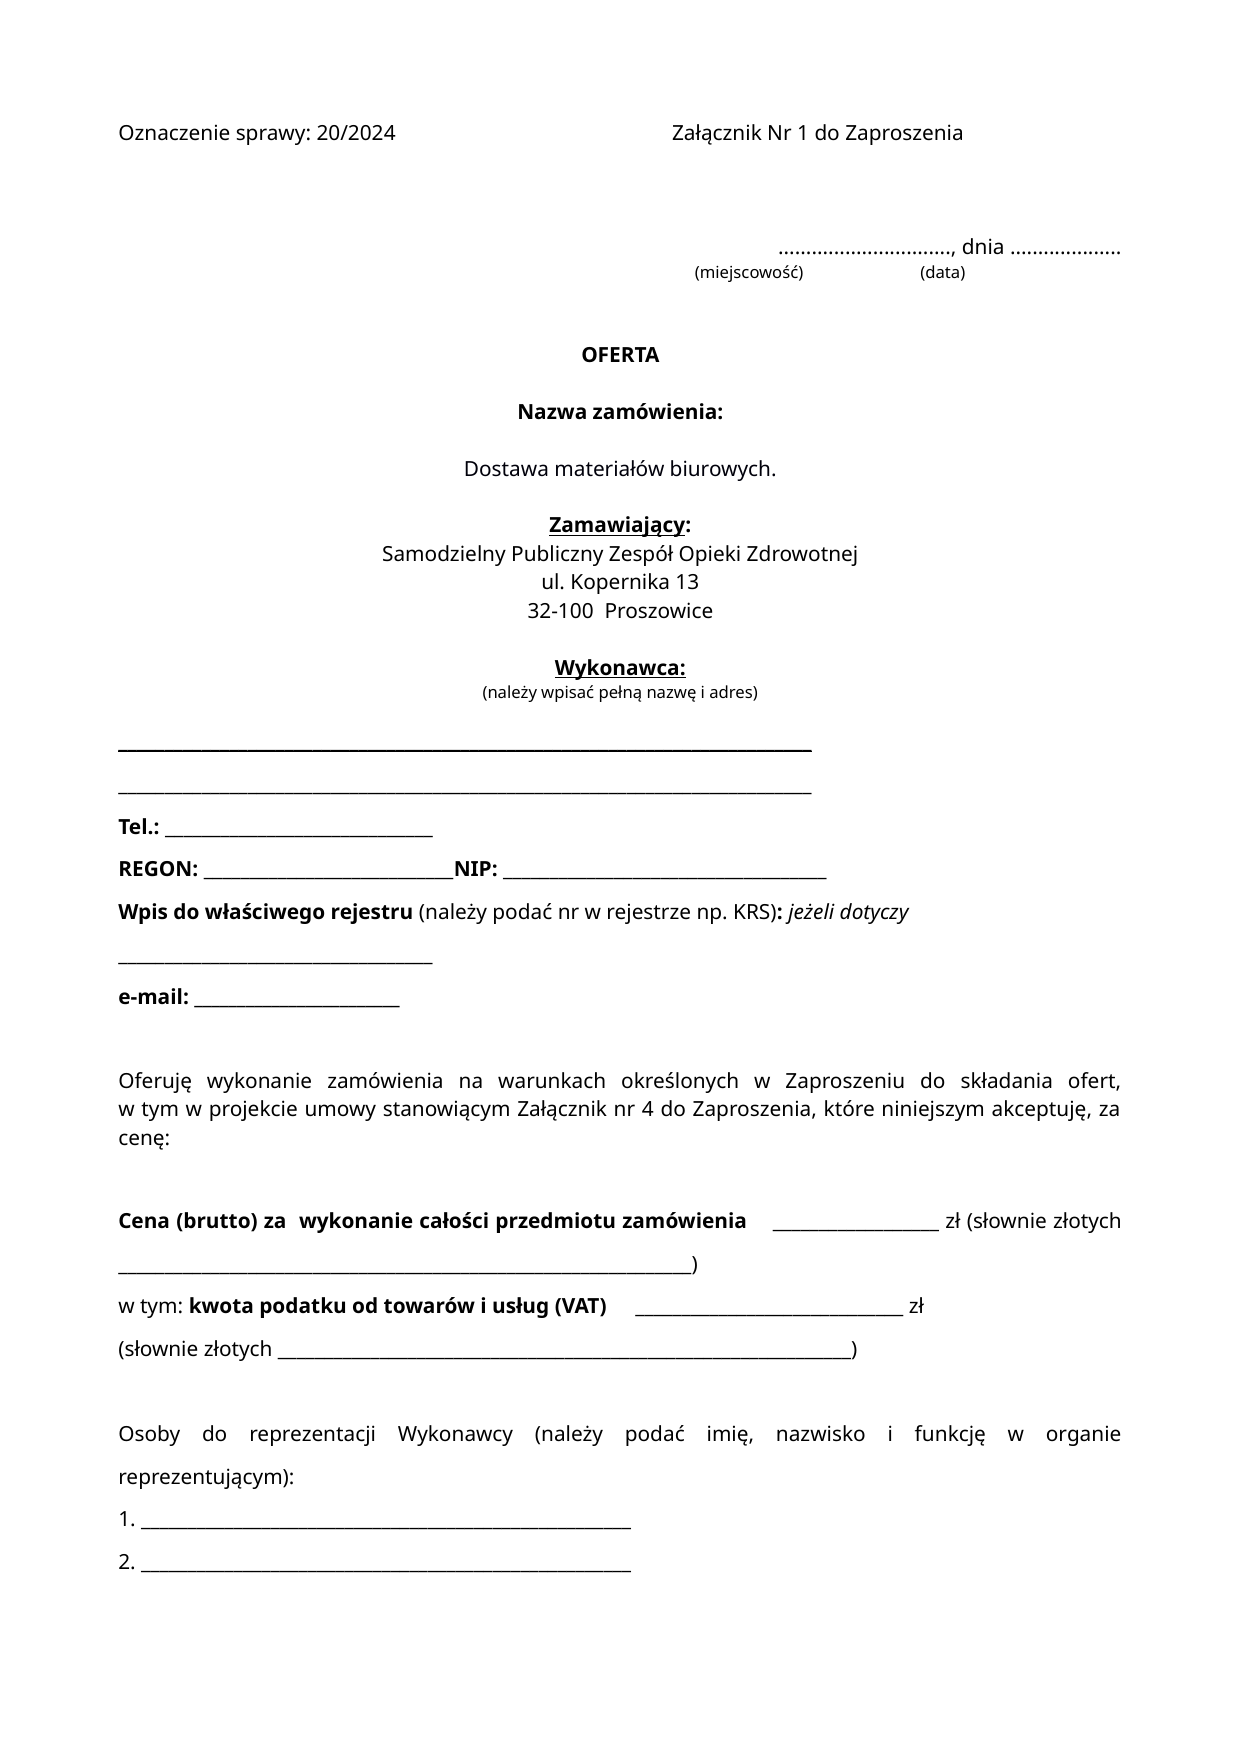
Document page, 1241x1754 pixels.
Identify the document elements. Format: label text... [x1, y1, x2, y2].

text Wykonawca: [118, 653, 1122, 681]
text Wpis do właściwego rejestru (należy podać nr w rejestrze np. KRS): jeżeli dotyczy [118, 897, 1077, 925]
text ul. Kopernika 13 [118, 567, 1122, 596]
text OFERTA [118, 340, 1122, 368]
text 1. _____________________________________________________ [118, 1504, 1122, 1533]
text Nazwa zamówienia: [118, 397, 1122, 425]
text (należy wpisać pełną nazwę i adres) [118, 681, 1122, 704]
text Dostawa materiałów biurowych. [118, 454, 1122, 482]
text REGON: ___________________________NIP: ___________________________________ [118, 854, 1122, 883]
text ..............................., dnia .................... [118, 232, 1122, 260]
text 32-100 Proszowice [118, 596, 1122, 624]
text 2. _____________________________________________________ [118, 1547, 1122, 1575]
text ___________________________________________________________________________ [118, 727, 1122, 755]
text __________________________________ [118, 939, 1077, 968]
text Tel.: _____________________________ [118, 812, 1122, 840]
text Zamawiający: [118, 511, 1122, 539]
text Oferuję wykonanie zamówienia na warunkach określonych w Zaproszeniu do składania ofert, w tym w projekcie umowy stanowiącym Załącznik nr 4 do Zaproszenia, które niniejszym akceptuję, za cenę: [118, 1066, 1122, 1151]
text Osoby do reprezentacji Wykonawcy (należy podać imię, nazwisko i funkcję w organie reprezentującym): [118, 1419, 1122, 1490]
text w tym: kwota podatku od towarów i usług (VAT) _____________________________ zł [118, 1291, 1122, 1320]
text ___________________________________________________________________________ [118, 769, 1122, 798]
text Oznaczenie sprawy: 20/2024 Załącznik Nr 1 do Zaproszenia [118, 118, 1122, 147]
text (miejscowość) (data) [118, 260, 1122, 283]
text e-mail: ________________________ [118, 982, 1122, 1011]
text (słownie złotych ______________________________________________________________) [118, 1334, 1122, 1362]
text Cena (brutto) za wykonanie całości przedmiotu zamówienia __________________ zł (słownie złotych ______________________________________________________________) [118, 1206, 1122, 1277]
text Samodzielny Publiczny Zespół Opieki Zdrowotnej [118, 539, 1122, 567]
